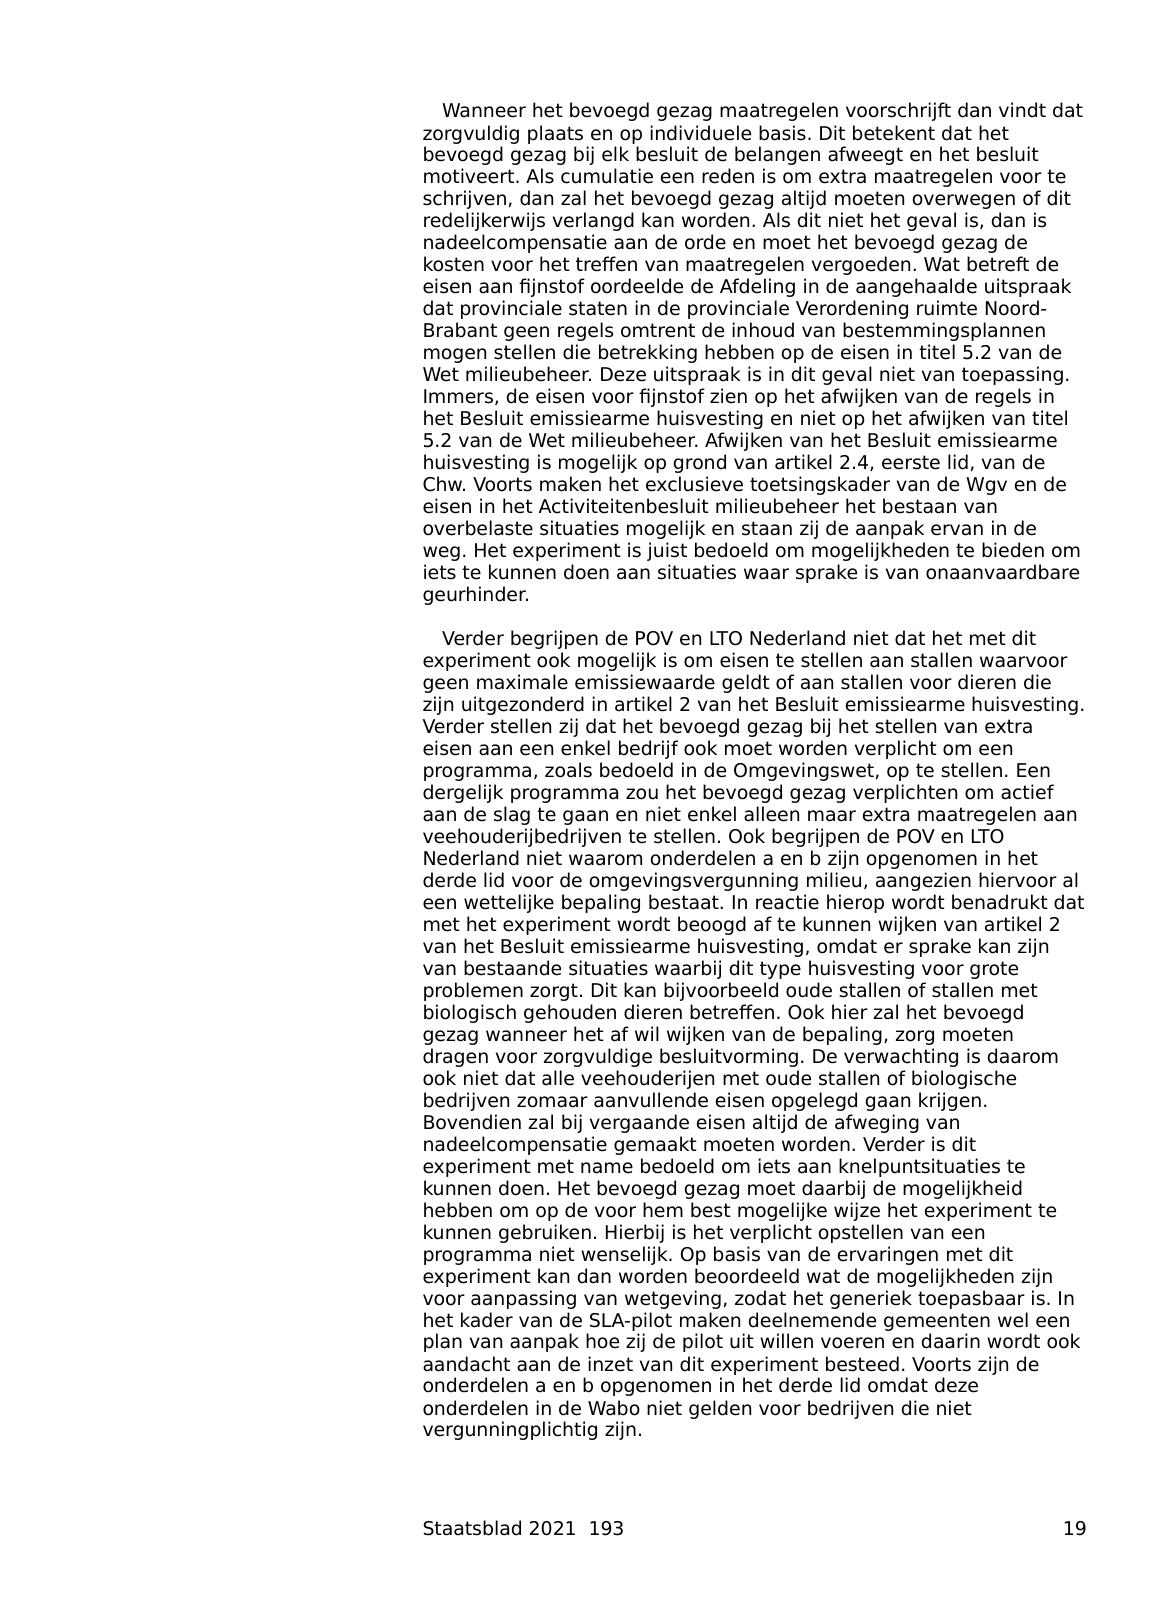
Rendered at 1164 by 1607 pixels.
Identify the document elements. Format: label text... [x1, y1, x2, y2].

text Verder begrijpen de POV en LTO Nederland niet dat het met dit experiment ook mogelijk is om eisen te stellen aan stallen waarvoor geen maximale emissiewaarde geldt of aan stallen voor dieren die zijn uitgezonderd in artikel 2 van het Besluit emissiearme huisvesting. Verder stellen zij dat het bevoegd gezag bij het stellen van extra eisen aan een enkel bedrijf ook moet worden verplicht om een programma, zoals bedoeld in de Omgevingswet, op te stellen. Een dergelijk programma zou het bevoegd gezag verplichten om actief aan de slag te gaan en niet enkel alleen maar extra maatregelen aan veehouderijbedrijven te stellen. Ook begrijpen de POV en LTO Nederland niet waarom onderdelen a en b zijn opgenomen in het derde lid voor de omgevingsvergunning milieu, aangezien hiervoor al een wettelijke bepaling bestaat. In reactie hierop wordt benadrukt dat met het experiment wordt beoogd af te kunnen wijken van artikel 2 van het Besluit emissiearme huisvesting, omdat er sprake kan zijn van bestaande situaties waarbij dit type huisvesting voor grote problemen zorgt. Dit kan bijvoorbeeld oude stallen of stallen met biologisch gehouden dieren betreffen. Ook hier zal het bevoegd gezag wanneer het af wil wijken van de bepaling, zorg moeten dragen voor zorgvuldige besluitvorming. De verwachting is daarom ook niet dat alle veehouderijen met oude stallen of biologische bedrijven zomaar aanvullende eisen opgelegd gaan krijgen. Bovendien zal bij vergaande eisen altijd de afweging van nadeelcompensatie gemaakt moeten worden. Verder is dit experiment met name bedoeld om iets aan knelpuntsituaties te kunnen doen. Het bevoegd gezag moet daarbij de mogelijkheid hebben om op de voor hem best mogelijke wijze het experiment te kunnen gebruiken. Hierbij is het verplicht opstellen van een programma niet wenselijk. Op basis van de ervaringen met dit experiment kan dan worden beoordeeld wat de mogelijkheden zijn voor aanpassing van wetgeving, zodat het generiek toepasbaar is. In het kader van de SLA-pilot maken deelnemende gemeenten wel een plan van aanpak hoe zij de pilot uit willen voeren en daarin wordt ook aandacht aan de inzet van dit experiment besteed. Voorts zijn de onderdelen a en b opgenomen in het derde lid omdat deze onderdelen in de Wabo niet gelden voor bedrijven die niet vergunningplichtig zijn. [422, 628, 1087, 1441]
text Wanneer het bevoegd gezag maatregelen voorschrijft dan vindt dat zorgvuldig plaats en op individuele basis. Dit betekent dat het bevoegd gezag bij elk besluit de belangen afweegt en het besluit motiveert. Als cumulatie een reden is om extra maatregelen voor te schrijven, dan zal het bevoegd gezag altijd moeten overwegen of dit redelijkerwijs verlangd kan worden. Als dit niet het geval is, dan is nadeelcompensatie aan de orde en moet het bevoegd gezag de kosten voor het treffen van maatregelen vergoeden. Wat betreft de eisen aan fijnstof oordeelde de Afdeling in de aangehaalde uitspraak dat provinciale staten in de provinciale Verordening ruimte Noord-Brabant geen regels omtrent de inhoud van bestemmingsplannen mogen stellen die betrekking hebben op de eisen in titel 5.2 van de Wet milieubeheer. Deze uitspraak is in dit geval niet van toepassing. Immers, de eisen voor fijnstof zien op het afwijken van de regels in het Besluit emissiearme huisvesting en niet op het afwijken van titel 5.2 van de Wet milieubeheer. Afwijken van het Besluit emissiearme huisvesting is mogelijk op grond van artikel 2.4, eerste lid, van de Chw. Voorts maken het exclusieve toetsingskader van de Wgv en de eisen in het Activiteitenbesluit milieubeheer het bestaan van overbelaste situaties mogelijk en staan zij de aanpak ervan in de weg. Het experiment is juist bedoeld om mogelijkheden te bieden om iets te kunnen doen aan situaties waar sprake is van onaanvaardbare geurhinder. [422, 100, 1087, 606]
